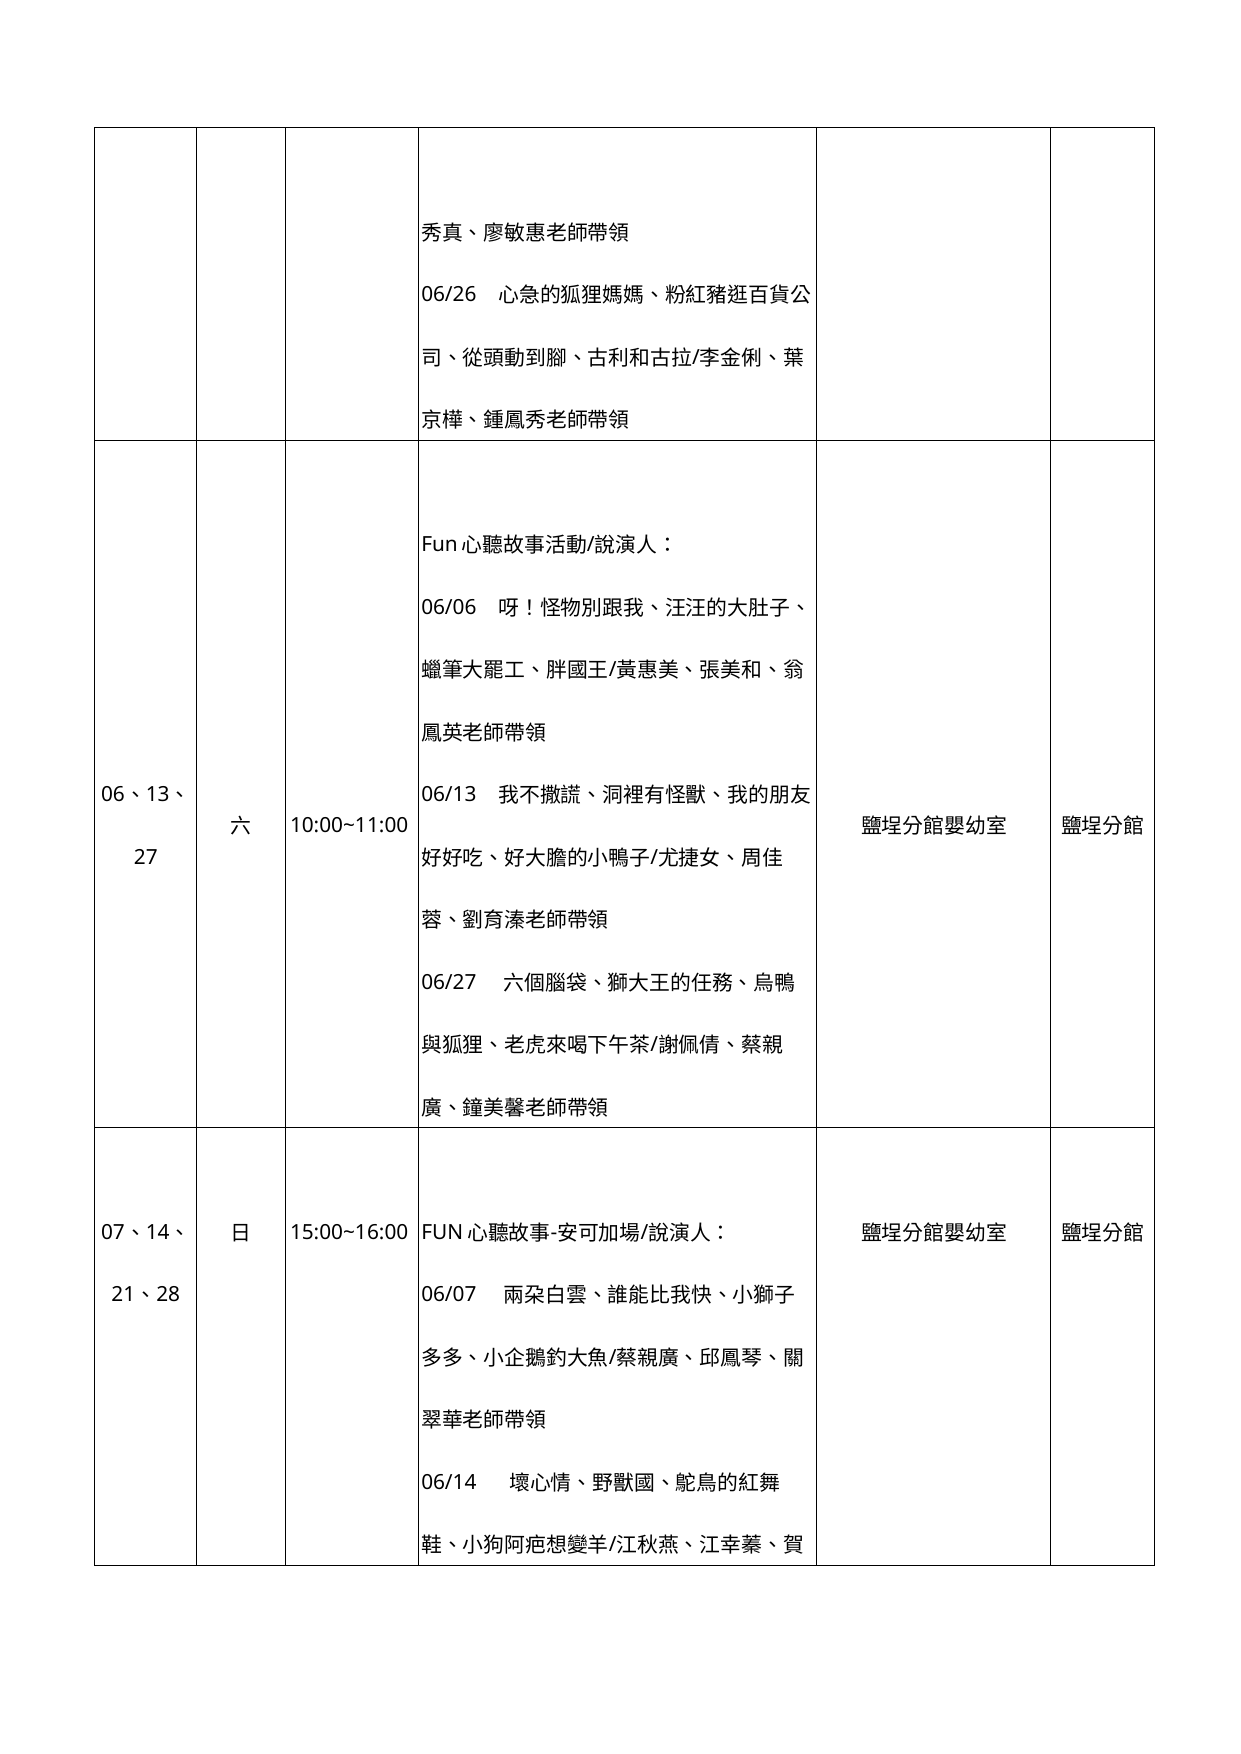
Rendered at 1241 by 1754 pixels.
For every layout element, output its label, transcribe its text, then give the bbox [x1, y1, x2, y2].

table_cell 15:00~16:00 [286, 1128, 418, 1564]
table_cell 鹽埕分館 [1051, 441, 1154, 1127]
table_cell [286, 128, 418, 439]
table_cell 10:00~11:00 [286, 441, 418, 1127]
table_cell FUN心聽故事-安可加場/說演人： 06/07 兩朶白雲、誰能比我快、小獅子多多、小企鵝釣大魚/蔡親廣、邱鳳琴、關翠華老師帶領 06/14 壞心情、野獸國、鴕鳥的紅舞鞋、小狗阿疤想變羊/江秋燕、江幸蓁、賀 [419, 1128, 816, 1564]
table_cell [817, 128, 1050, 439]
table_cell [197, 128, 285, 439]
table_cell 秀真、廖敏惠老師帶領 06/26 心急的狐狸媽媽、粉紅豬逛百貨公司、從頭動到腳、古利和古拉/李金俐、葉京樺、鍾鳳秀老師帶領 [419, 128, 816, 439]
table_cell Fun心聽故事活動/說演人： 06/06 呀！怪物別跟我、汪汪的大肚子、蠟筆大罷工、胖國王/黃惠美、張美和、翁鳳英老師帶領 06/13 我不撒謊、洞裡有怪獸、我的朋友好好吃、好大膽的小鴨子/尤捷女、周佳蓉、劉育溱老師帶領 06/27 六個腦袋、獅大王的任務、烏鴨與狐狸、老虎來喝下午茶/謝佩倩、蔡親廣、鐘美馨老師帶領 [419, 441, 816, 1127]
table_cell 鹽埕分館嬰幼室 [817, 1128, 1050, 1564]
table_cell 六 [197, 441, 285, 1127]
table_cell [1051, 128, 1154, 439]
table_cell [95, 128, 196, 439]
table_cell 日 [197, 1128, 285, 1564]
table_cell 鹽埕分館嬰幼室 [817, 441, 1050, 1127]
table_cell 07、14、21、28 [95, 1128, 196, 1564]
table_cell 06、13、27 [95, 441, 196, 1127]
table_cell 鹽埕分館 [1051, 1128, 1154, 1564]
